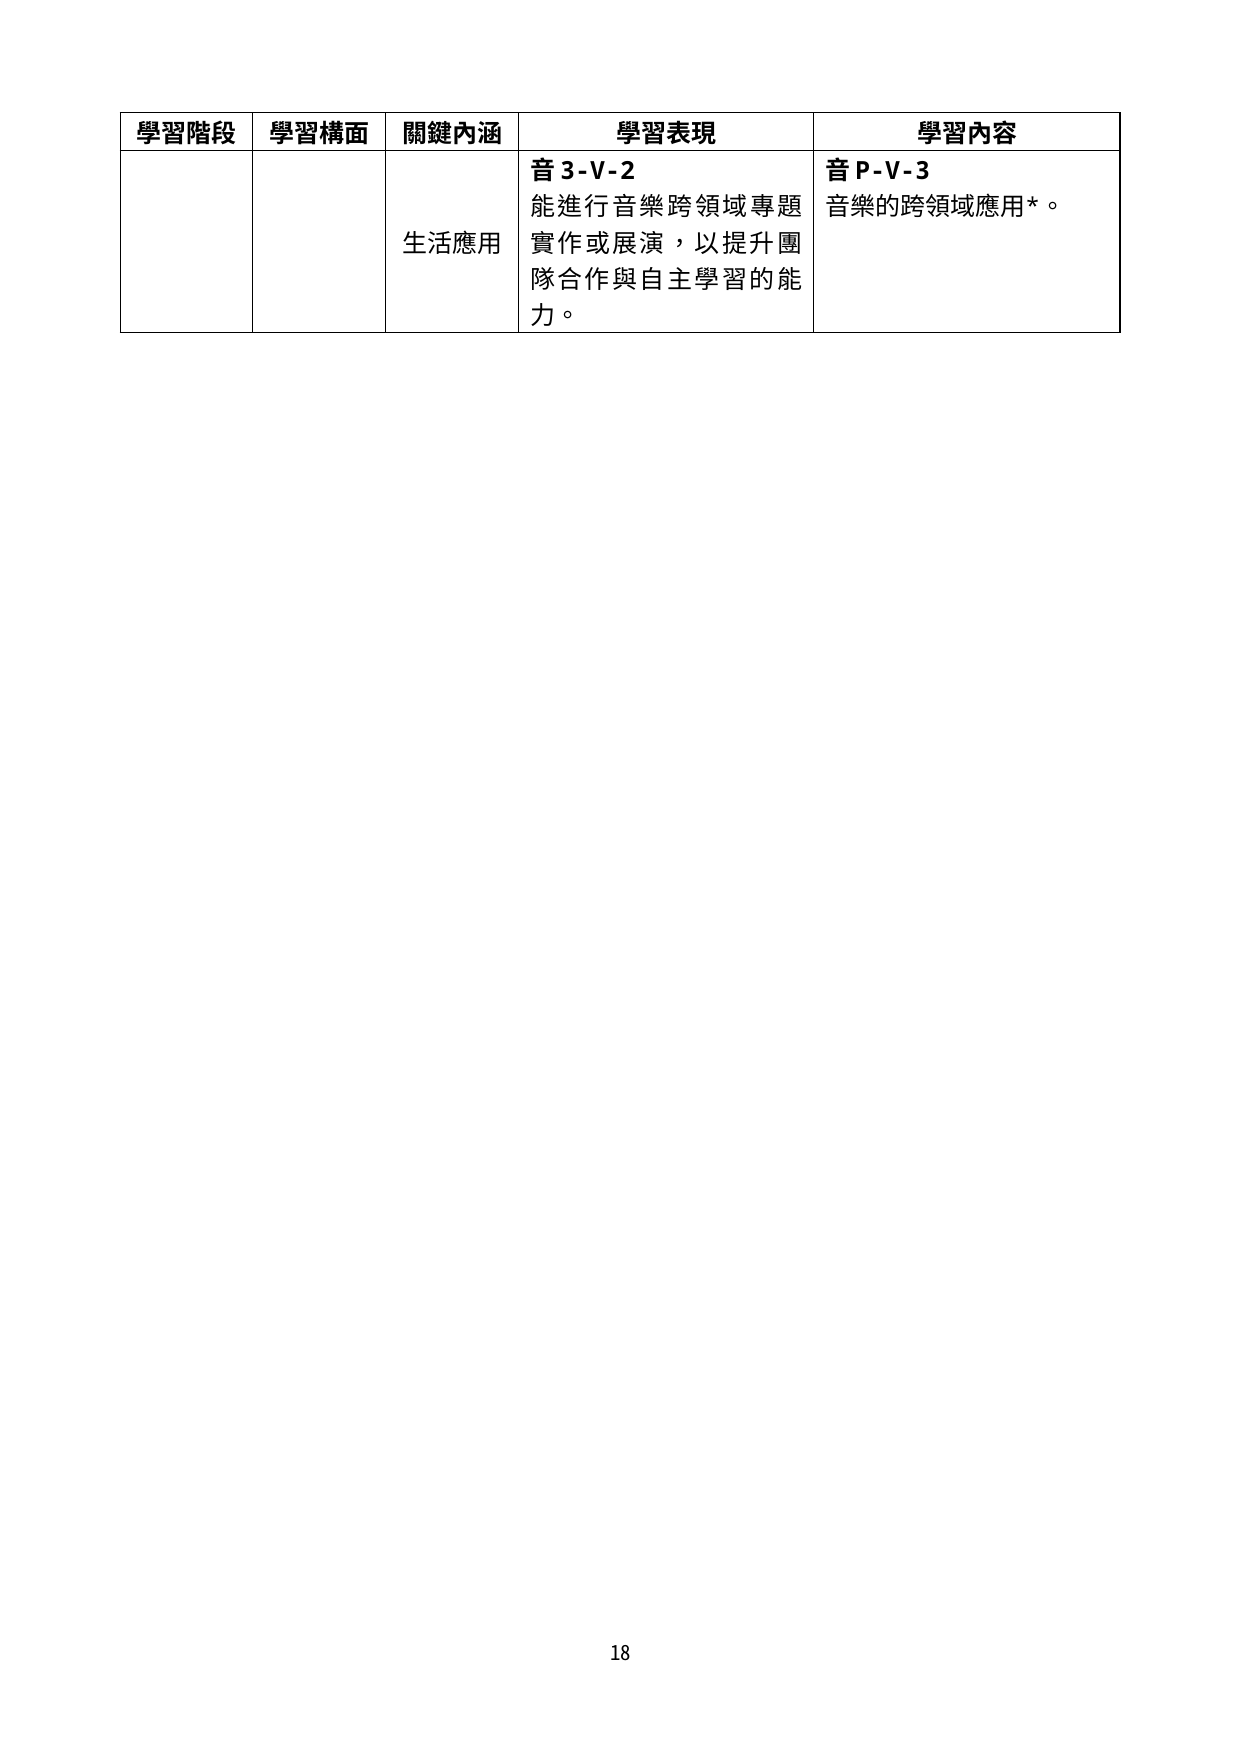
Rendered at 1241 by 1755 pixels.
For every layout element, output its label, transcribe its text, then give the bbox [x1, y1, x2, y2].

table_header 學習內容 [814, 113, 1119, 149]
table_cell 音3-V-2 能進行音樂跨領域專題實作或展演，以提升團隊合作與自主學習的能力。 [519, 151, 813, 332]
table_header 學習階段 [121, 113, 252, 149]
table_header 學習表現 [519, 113, 813, 149]
table_cell [253, 151, 385, 332]
table_header 學習構面 [253, 113, 385, 149]
table_header 關鍵內涵 [386, 113, 518, 149]
table_cell [121, 151, 252, 332]
table_cell 生活應用 [386, 151, 518, 332]
table_cell 音P-V-3 音樂的跨領域應用*。 [814, 151, 1119, 332]
